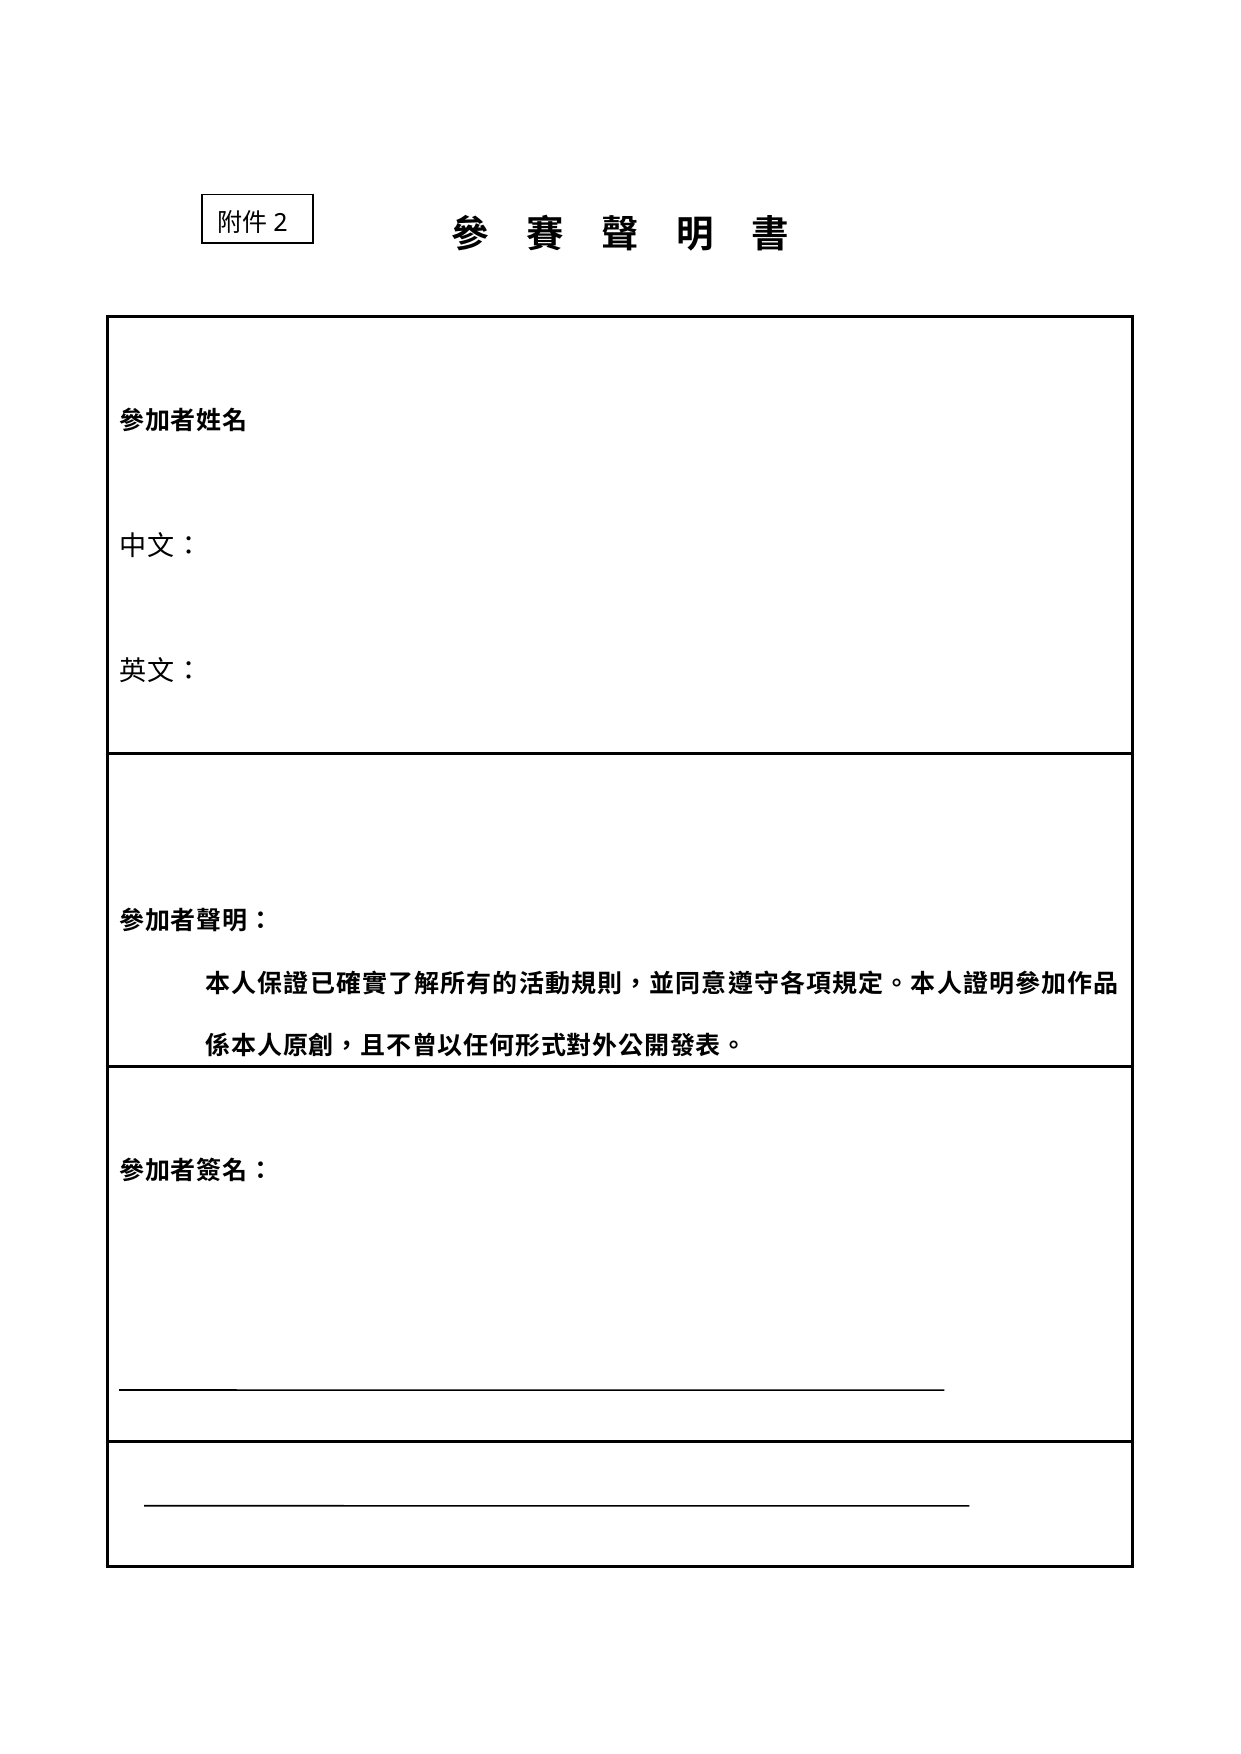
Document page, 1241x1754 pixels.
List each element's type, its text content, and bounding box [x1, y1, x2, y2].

text 附件2 [218, 203, 297, 234]
table_cell [109, 1443, 1131, 1564]
text 參 賽 聲 明 書 [89, 189, 1152, 252]
table_cell 參加者聲明： 本人保證已確實了解所有的活動規則，並同意遵守各項規定。本人證明參加作品係本人原創，且不曾以任何形式對外公開發表。 [109, 755, 1131, 1064]
table_cell 參加者簽名： [109, 1068, 1131, 1439]
table_header 參加者姓名 中文： 英文： [109, 318, 1131, 752]
